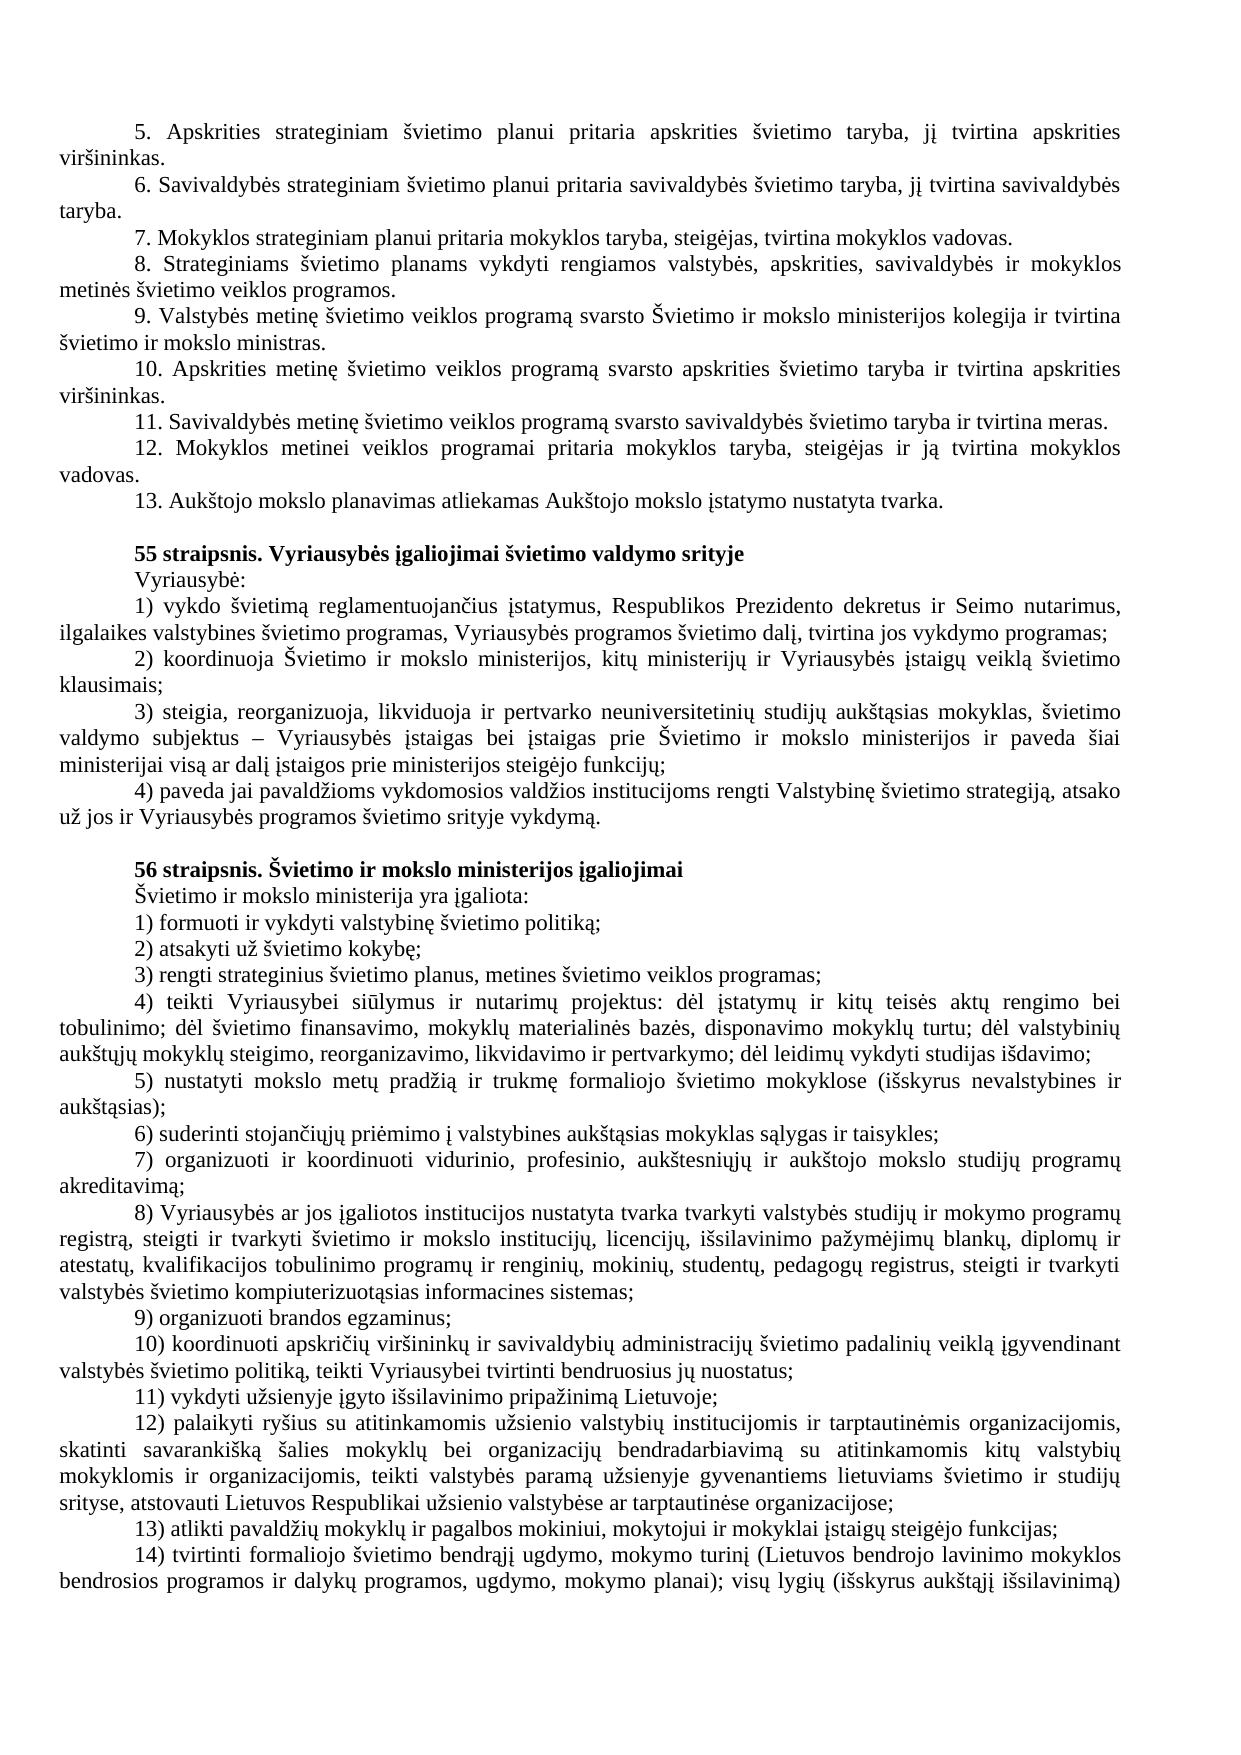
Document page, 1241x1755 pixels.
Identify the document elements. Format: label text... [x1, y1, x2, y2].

text 12. Mokyklos metinei veiklos programai pritaria mokyklos taryba, steigėjas ir ją tvirtina mokyklos vadovas. [59, 434, 1122, 487]
text 56 straipsnis. Švietimo ir mokslo ministerijos įgaliojimai [59, 856, 1122, 882]
text 2) koordinuoja Švietimo ir mokslo ministerijos, kitų ministerijų ir Vyriausybės įstaigų veiklą švietimo klausimais; [59, 645, 1122, 698]
text 6) suderinti stojančiųjų priėmimo į valstybines aukštąsias mokyklas sąlygas ir taisykles; [59, 1119, 1122, 1146]
text 5) nustatyti mokslo metų pradžią ir trukmę formaliojo švietimo mokyklose (išskyrus nevalstybines ir aukštąsias); [59, 1067, 1122, 1119]
text 5. Apskrities strateginiam švietimo planui pritaria apskrities švietimo taryba, jį tvirtina apskrities viršininkas. [59, 118, 1122, 171]
text 1) vykdo švietimą reglamentuojančius įstatymus, Respublikos Prezidento dekretus ir Seimo nutarimus, ilgalaikes valstybines švietimo programas, Vyriausybės programos švietimo dalį, tvirtina jos vykdymo programas; [59, 592, 1122, 645]
text 4) paveda jai pavaldžioms vykdomosios valdžios institucijoms rengti Valstybinę švietimo strategiją, atsako už jos ir Vyriausybės programos švietimo srityje vykdymą. [59, 777, 1122, 830]
text 7. Mokyklos strateginiam planui pritaria mokyklos taryba, steigėjas, tvirtina mokyklos vadovas. [59, 223, 1122, 250]
text 3) rengti strateginius švietimo planus, metines švietimo veiklos programas; [59, 961, 1122, 988]
text 55 straipsnis. Vyriausybės įgaliojimai švietimo valdymo srityje [59, 540, 1122, 566]
text 1) formuoti ir vykdyti valstybinę švietimo politiką; [59, 909, 1122, 935]
text 13. Aukštojo mokslo planavimas atliekamas Aukštojo mokslo įstatymo nustatyta tvarka. [59, 487, 1122, 513]
text 12) palaikyti ryšius su atitinkamomis užsienio valstybių institucijomis ir tarptautinėmis organizacijomis, skatinti savarankišką šalies mokyklų bei organizacijų bendradarbiavimą su atitinkamomis kitų valstybių mokyklomis ir organizacijomis, teikti valstybės paramą užsienyje gyvenantiems lietuviams švietimo ir studijų srityse, atstovauti Lietuvos Respublikai užsienio valstybėse ar tarptautinėse organizacijose; [59, 1409, 1122, 1515]
text 8) Vyriausybės ar jos įgaliotos institucijos nustatyta tvarka tvarkyti valstybės studijų ir mokymo programų registrą, steigti ir tvarkyti švietimo ir mokslo institucijų, licencijų, išsilavinimo pažymėjimų blankų, diplomų ir atestatų, kvalifikacijos tobulinimo programų ir renginių, mokinių, studentų, pedagogų registrus, steigti ir tvarkyti valstybės švietimo kompiuterizuotąsias informacines sistemas; [59, 1199, 1122, 1304]
text 14) tvirtinti formaliojo švietimo bendrąjį ugdymo, mokymo turinį (Lietuvos bendrojo lavinimo mokyklos bendrosios programos ir dalykų programos, ugdymo, mokymo planai); visų lygių (išskyrus aukštąjį išsilavinimą) [59, 1541, 1122, 1594]
text 13) atlikti pavaldžių mokyklų ir pagalbos mokiniui, mokytojui ir mokyklai įstaigų steigėjo funkcijas; [59, 1515, 1122, 1541]
text 10) koordinuoti apskričių viršininkų ir savivaldybių administracijų švietimo padalinių veiklą įgyvendinant valstybės švietimo politiką, teikti Vyriausybei tvirtinti bendruosius jų nuostatus; [59, 1330, 1122, 1383]
text 4) teikti Vyriausybei siūlymus ir nutarimų projektus: dėl įstatymų ir kitų teisės aktų rengimo bei tobulinimo; dėl švietimo finansavimo, mokyklų materialinės bazės, disponavimo mokyklų turtu; dėl valstybinių aukštųjų mokyklų steigimo, reorganizavimo, likvidavimo ir pertvarkymo; dėl leidimų vykdyti studijas išdavimo; [59, 988, 1122, 1067]
text 11) vykdyti užsienyje įgyto išsilavinimo pripažinimą Lietuvoje; [59, 1383, 1122, 1409]
text 8. Strateginiams švietimo planams vykdyti rengiamos valstybės, apskrities, savivaldybės ir mokyklos metinės švietimo veiklos programos. [59, 250, 1122, 303]
text Švietimo ir mokslo ministerija yra įgaliota: [59, 882, 1122, 909]
text Vyriausybė: [59, 566, 1122, 592]
text 9) organizuoti brandos egzaminus; [59, 1304, 1122, 1330]
text 2) atsakyti už švietimo kokybę; [59, 935, 1122, 961]
text 3) steigia, reorganizuoja, likviduoja ir pertvarko neuniversitetinių studijų aukštąsias mokyklas, švietimo valdymo subjektus – Vyriausybės įstaigas bei įstaigas prie Švietimo ir mokslo ministerijos ir paveda šiai ministerijai visą ar dalį įstaigos prie ministerijos steigėjo funkcijų; [59, 698, 1122, 777]
text 6. Savivaldybės strateginiam švietimo planui pritaria savivaldybės švietimo taryba, jį tvirtina savivaldybės taryba. [59, 171, 1122, 223]
text 9. Valstybės metinę švietimo veiklos programą svarsto Švietimo ir mokslo ministerijos kolegija ir tvirtina švietimo ir mokslo ministras. [59, 303, 1122, 355]
text 7) organizuoti ir koordinuoti vidurinio, profesinio, aukštesniųjų ir aukštojo mokslo studijų programų akreditavimą; [59, 1146, 1122, 1199]
text 10. Apskrities metinę švietimo veiklos programą svarsto apskrities švietimo taryba ir tvirtina apskrities viršininkas. [59, 355, 1122, 408]
text 11. Savivaldybės metinę švietimo veiklos programą svarsto savivaldybės švietimo taryba ir tvirtina meras. [59, 408, 1122, 434]
